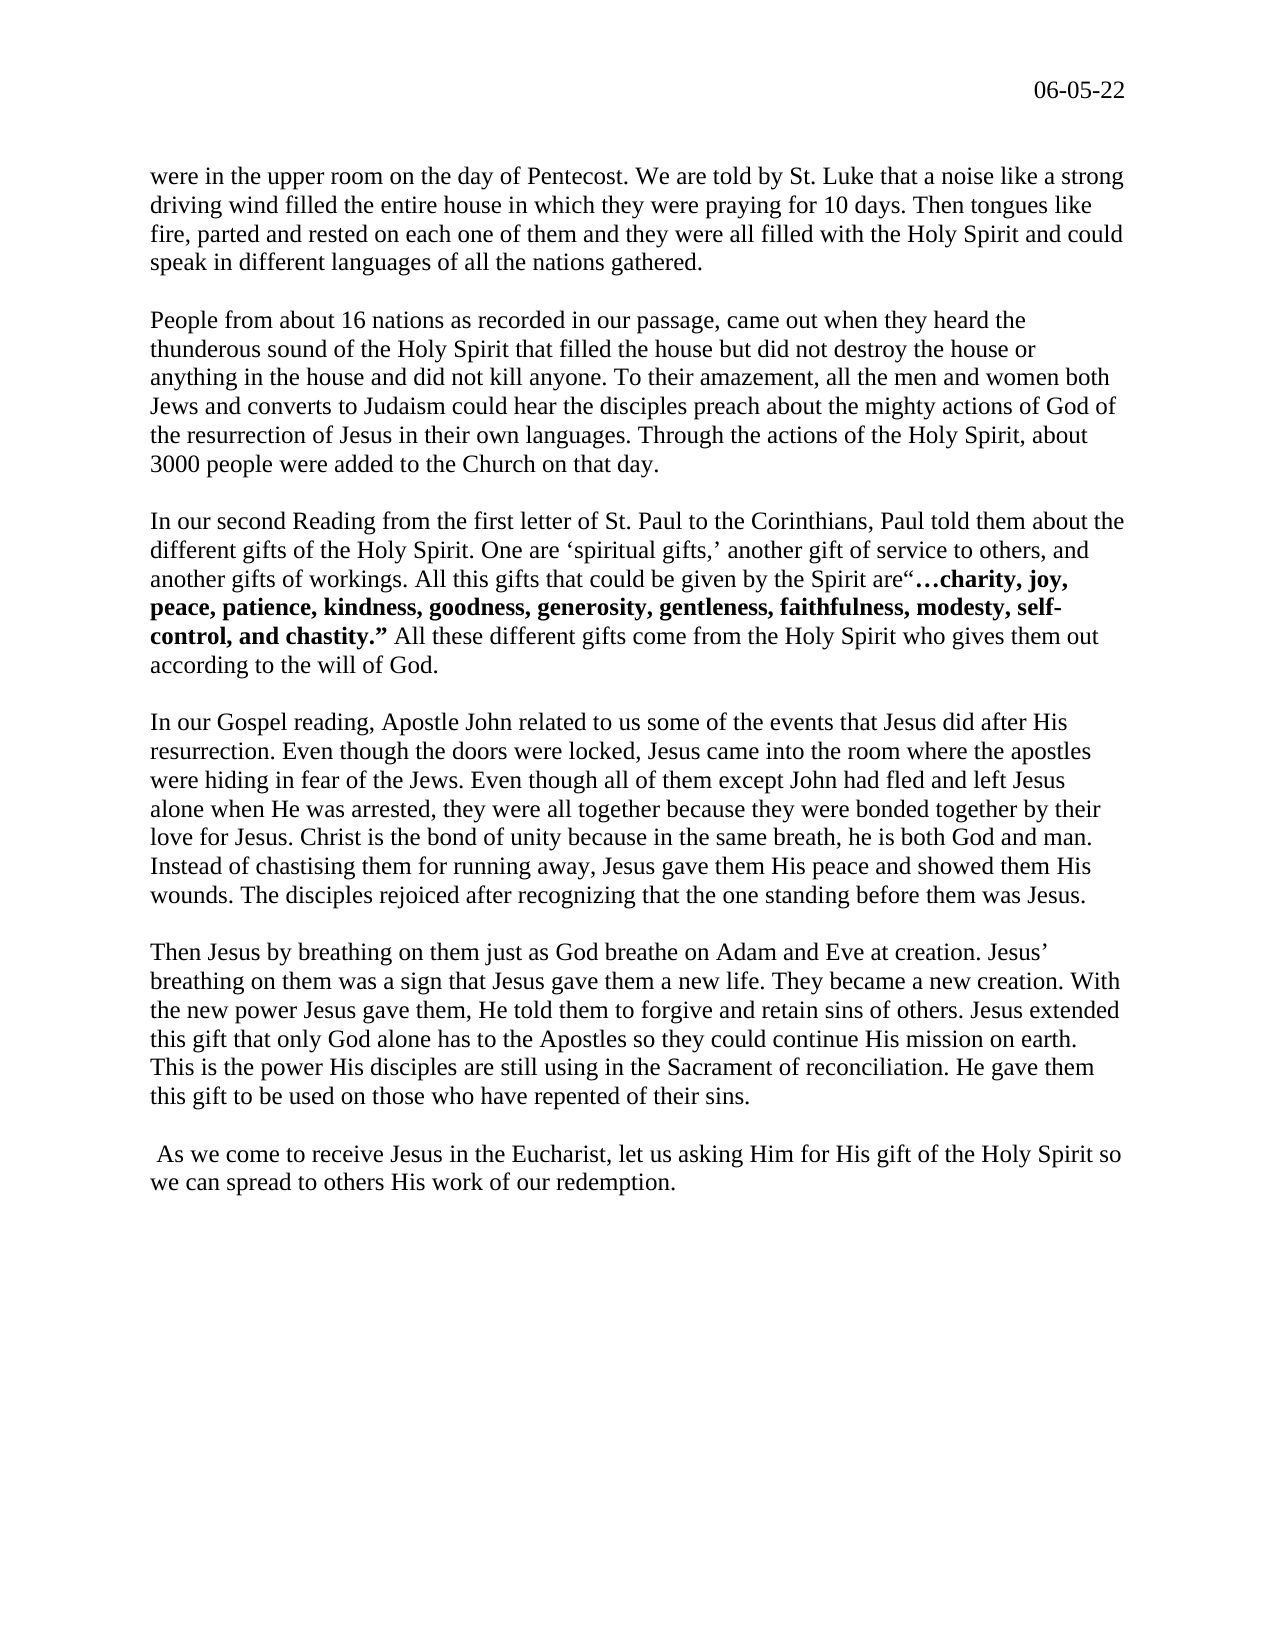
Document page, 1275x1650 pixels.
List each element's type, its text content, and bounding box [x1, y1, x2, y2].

text were in the upper room on the day of Pentecost. We are told by St. Luke that a noise like a strong driving wind filled the entire house in which they were praying for 10 days. Then tongues like fire, parted and rested on each one of them and they were all filled with the Holy Spirit and could speak in different languages of all the nations gathered. [150, 161, 1125, 276]
text In our second Reading from the first letter of St. Paul to the Corinthians, Paul told them about the different gifts of the Holy Spirit. One are ‘spiritual gifts,’ another gift of service to others, and another gifts of workings. All this gifts that could be given by the Spirit are“…charity, joy, peace, patience, kindness, goodness, generosity, gentleness, faithfulness, modesty, self-control, and chastity.” All these different gifts come from the Holy Spirit who gives them out according to the will of God. [150, 506, 1125, 679]
text Then Jesus by breathing on them just as God breathe on Adam and Eve at creation. Jesus’ breathing on them was a sign that Jesus gave them a new life. They became a new creation. With the new power Jesus gave them, He told them to forgive and retain sins of others. Jesus extended this gift that only God alone has to the Apostles so they could continue His mission on earth. This is the power His disciples are still using in the Sacrament of reconciliation. He gave them this gift to be used on those who have repented of their sins. [150, 937, 1125, 1110]
text In our Gospel reading, Apostle John related to us some of the events that Jesus did after His resurrection. Even though the doors were locked, Jesus came into the room where the apostles were hiding in fear of the Jews. Even though all of them except John had fled and left Jesus alone when He was arrested, they were all together because they were bonded together by their love for Jesus. Christ is the bond of unity because in the same breath, he is both God and man. Instead of chastising them for running away, Jesus gave them His peace and showed them His wounds. The disciples rejoiced after recognizing that the one standing before them was Jesus. [150, 707, 1125, 909]
text People from about 16 nations as recorded in our passage, came out when they heard the thunderous sound of the Holy Spirit that filled the house but did not destroy the house or anything in the house and did not kill anyone. To their amazement, all the men and women both Jews and converts to Judaism could hear the disciples preach about the mighty actions of God of the resurrection of Jesus in their own languages. Through the actions of the Holy Spirit, about 3000 people were added to the Church on that day. [150, 305, 1125, 477]
text As we come to receive Jesus in the Eucharist, let us asking Him for His gift of the Holy Spirit so we can spread to others His work of our redemption. [150, 1139, 1125, 1196]
